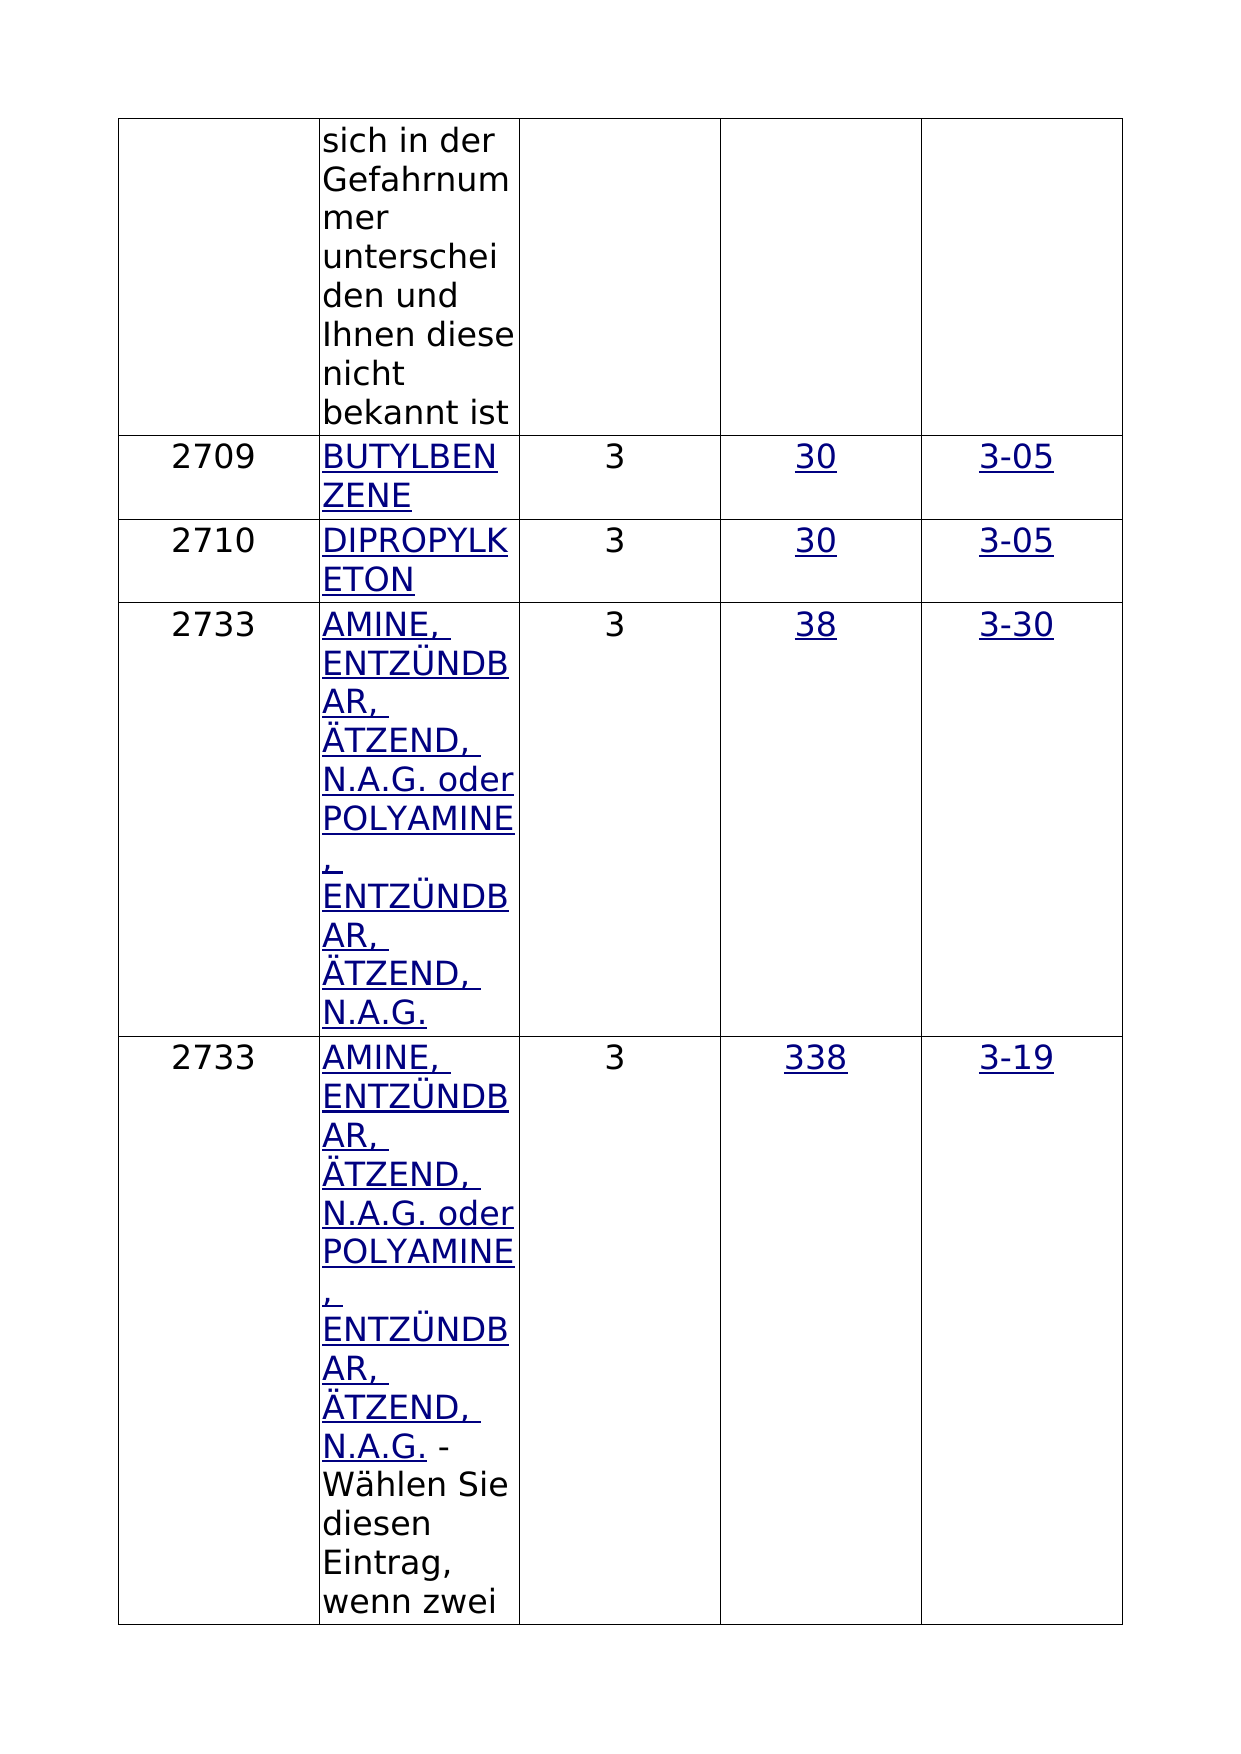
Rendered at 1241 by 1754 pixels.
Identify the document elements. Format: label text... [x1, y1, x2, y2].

table_cell 2710 [119, 520, 319, 602]
table_cell 38 [721, 603, 921, 1036]
table_cell sich in der Gefahrnummer unterscheiden und Ihnen diese nicht bekannt ist [320, 119, 519, 435]
table_cell 2733 [119, 1037, 319, 1624]
table_cell BUTYLBENZENE [320, 436, 519, 518]
table_cell AMINE, ENTZÜNDBAR, ÄTZEND, N.A.G. oder POLYAMINE, ENTZÜNDBAR, ÄTZEND, N.A.G. [320, 603, 519, 1036]
table_cell 3 [520, 603, 720, 1036]
table_cell 30 [721, 436, 921, 518]
table_cell 3 [520, 436, 720, 518]
table_cell 3-19 [922, 1037, 1122, 1624]
table_cell 30 [721, 520, 921, 602]
table_cell [119, 119, 319, 435]
table_cell 2733 [119, 603, 319, 1036]
table_cell 3-05 [922, 436, 1122, 518]
table_cell 2709 [119, 436, 319, 518]
table_cell DIPROPYLKETON [320, 520, 519, 602]
table_cell [922, 119, 1122, 435]
table_cell [721, 119, 921, 435]
table_cell AMINE, ENTZÜNDBAR, ÄTZEND, N.A.G. oder POLYAMINE, ENTZÜNDBAR, ÄTZEND, N.A.G. - Wählen Sie diesen Eintrag, wenn zwei [320, 1037, 519, 1624]
table_cell 338 [721, 1037, 921, 1624]
table_cell 3 [520, 520, 720, 602]
table_cell 3 [520, 1037, 720, 1624]
table_cell 3-05 [922, 520, 1122, 602]
table_cell 3-30 [922, 603, 1122, 1036]
table_cell [520, 119, 720, 435]
